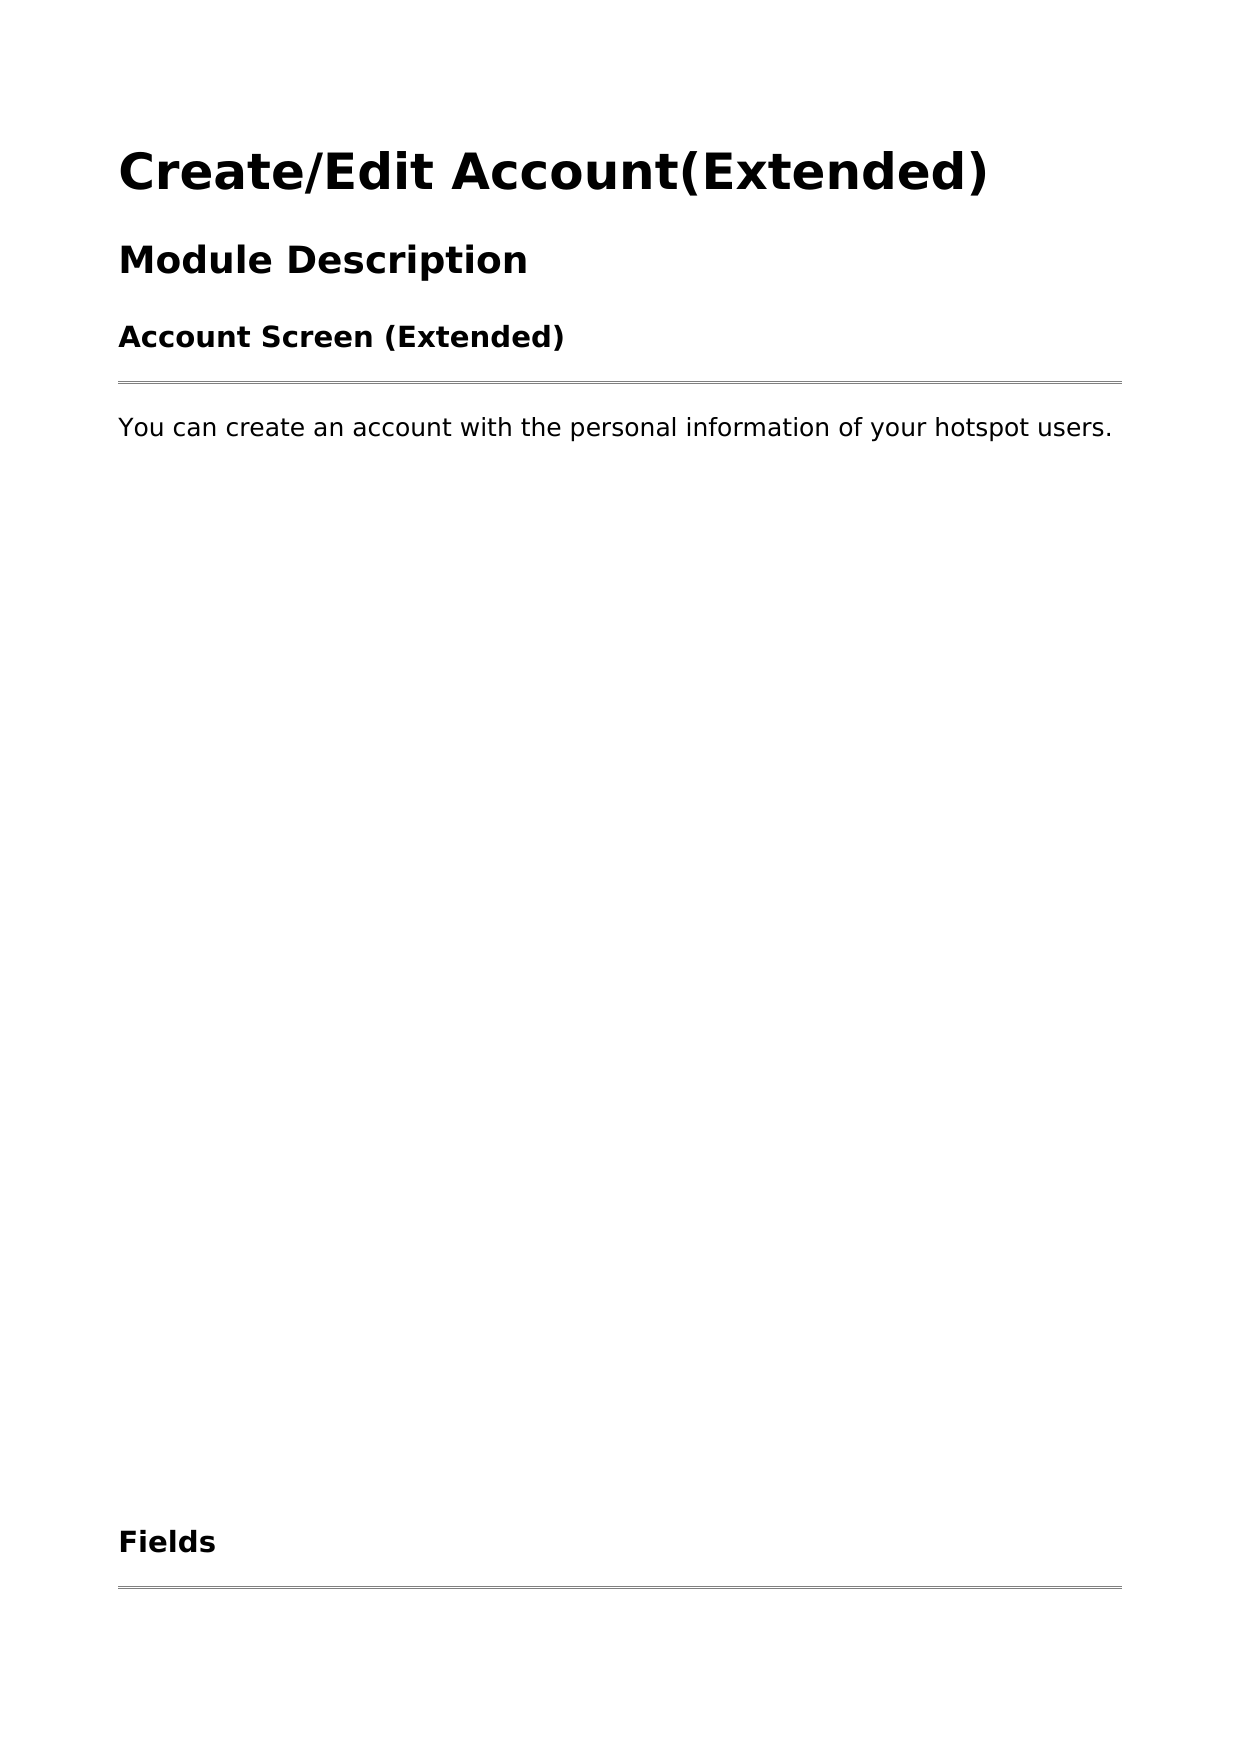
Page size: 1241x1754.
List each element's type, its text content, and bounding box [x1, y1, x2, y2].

subtitle Fields [118, 1525, 1122, 1559]
subtitle Account Screen (Extended) [118, 320, 1122, 354]
subtitle Create/Edit Account(Extended) [118, 143, 1122, 201]
subtitle Module Description [118, 239, 1122, 282]
text You can create an account with the personal information of your hotspot users. [118, 413, 1122, 471]
